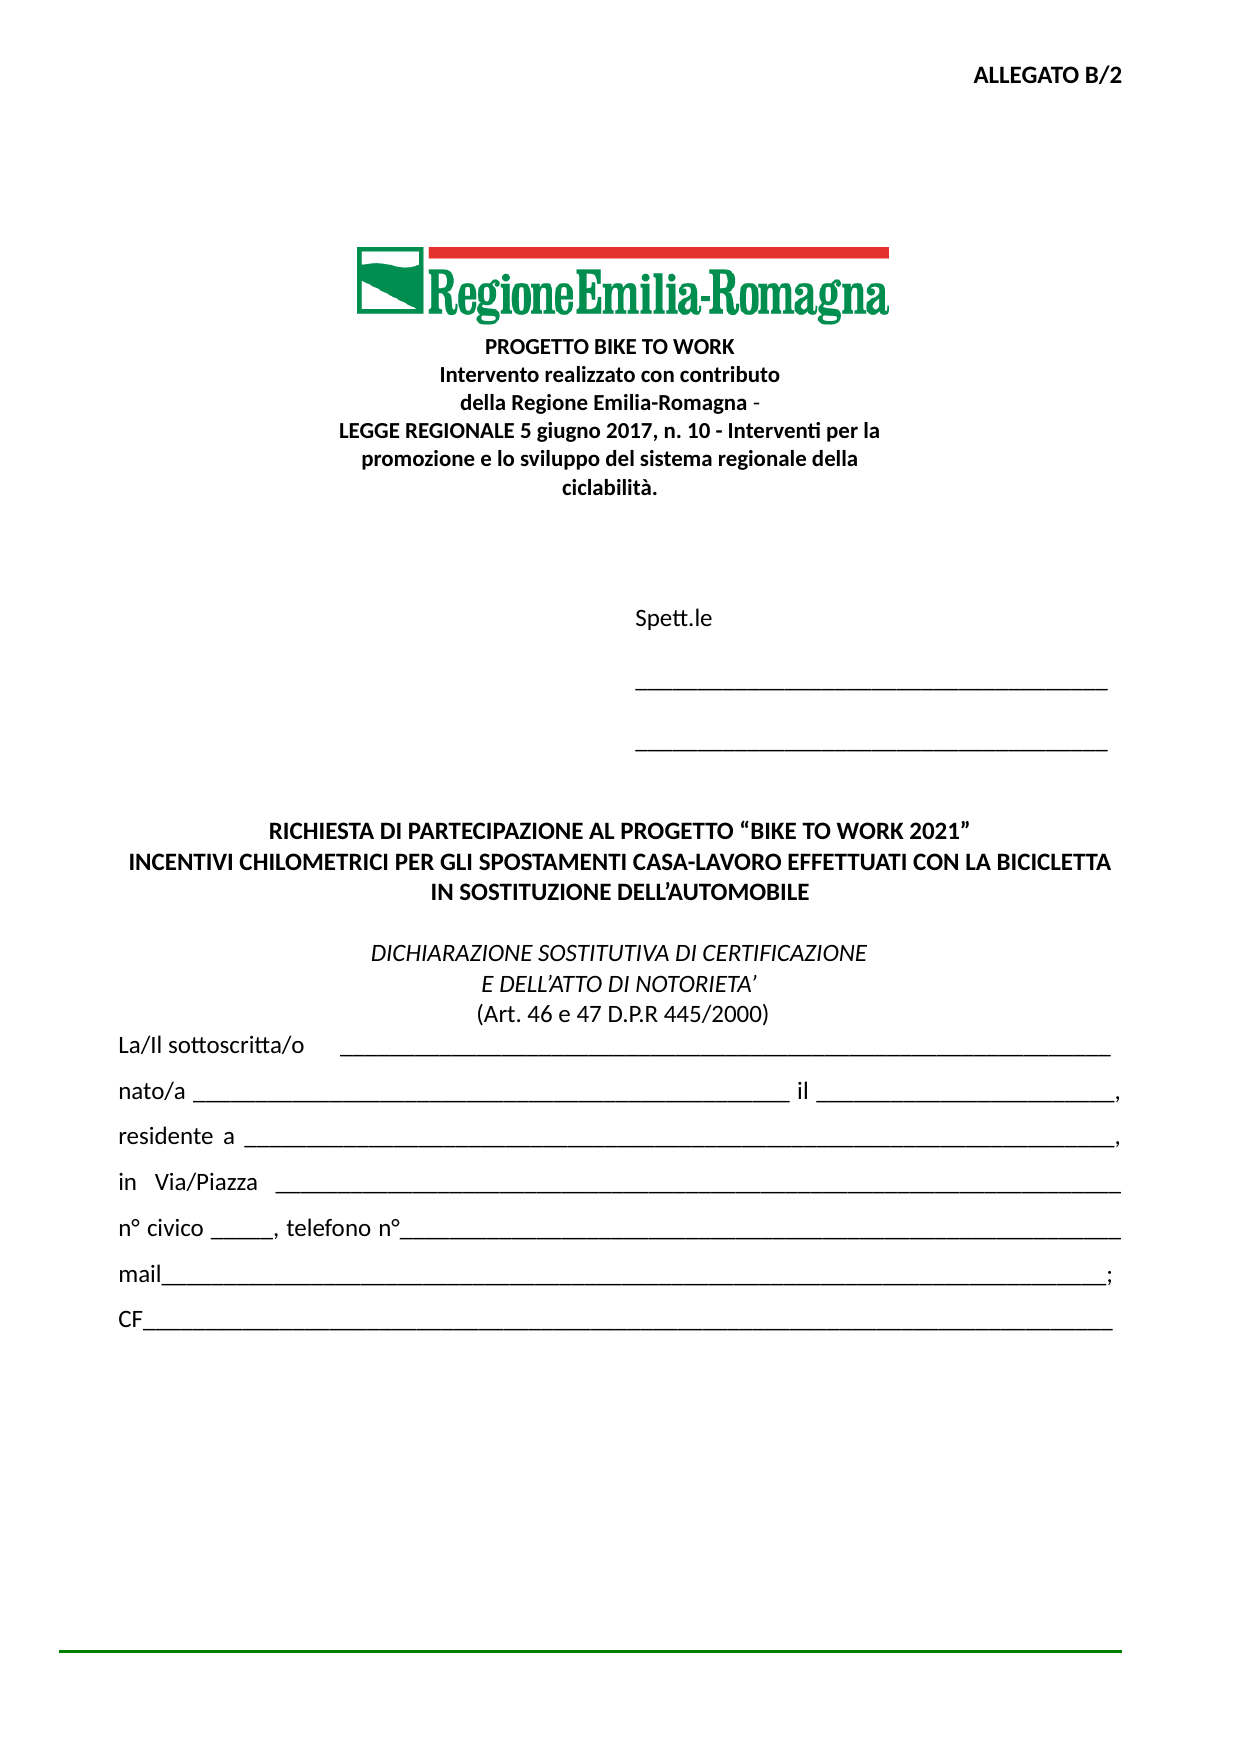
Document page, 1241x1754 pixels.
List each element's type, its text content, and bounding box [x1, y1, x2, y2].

text La/Il sottoscritta/o ______________________________________________________________ nato/a ________________________________________________ il ________________________, residente a ______________________________________________________________________, in Via/Piazza ____________________________________________________________________ n° civico _____, telefono n°__________________________________________________________ mail____________________________________________________________________________; CF______________________________________________________________________________ [118, 1029, 1122, 1334]
text rICHIESTA di partecipazione al PROGETTO “BIKE TO WORK 2021” [118, 815, 1122, 846]
text Spett.le ______________________________________ [118, 602, 1122, 693]
subtitle E DELL’ATTO DI NOTORIETA’ [118, 968, 1122, 998]
picture [357, 246, 889, 325]
subtitle DICHIARAZIONE SOSTITUTIVA DI CERTIFICAZIONE [118, 937, 1122, 968]
text incentivi chILOMETRICI PER GLI SPOSTAMENTI CASA-LAVORO EFFETTUATI CON LA BICICLETTA IN SOSTITUZIONE DELL’AUTOMOBILE [118, 846, 1122, 907]
text ______________________________________ [118, 724, 1122, 754]
text (Art. 46 e 47 D.P.R 445/2000) [118, 998, 1122, 1029]
